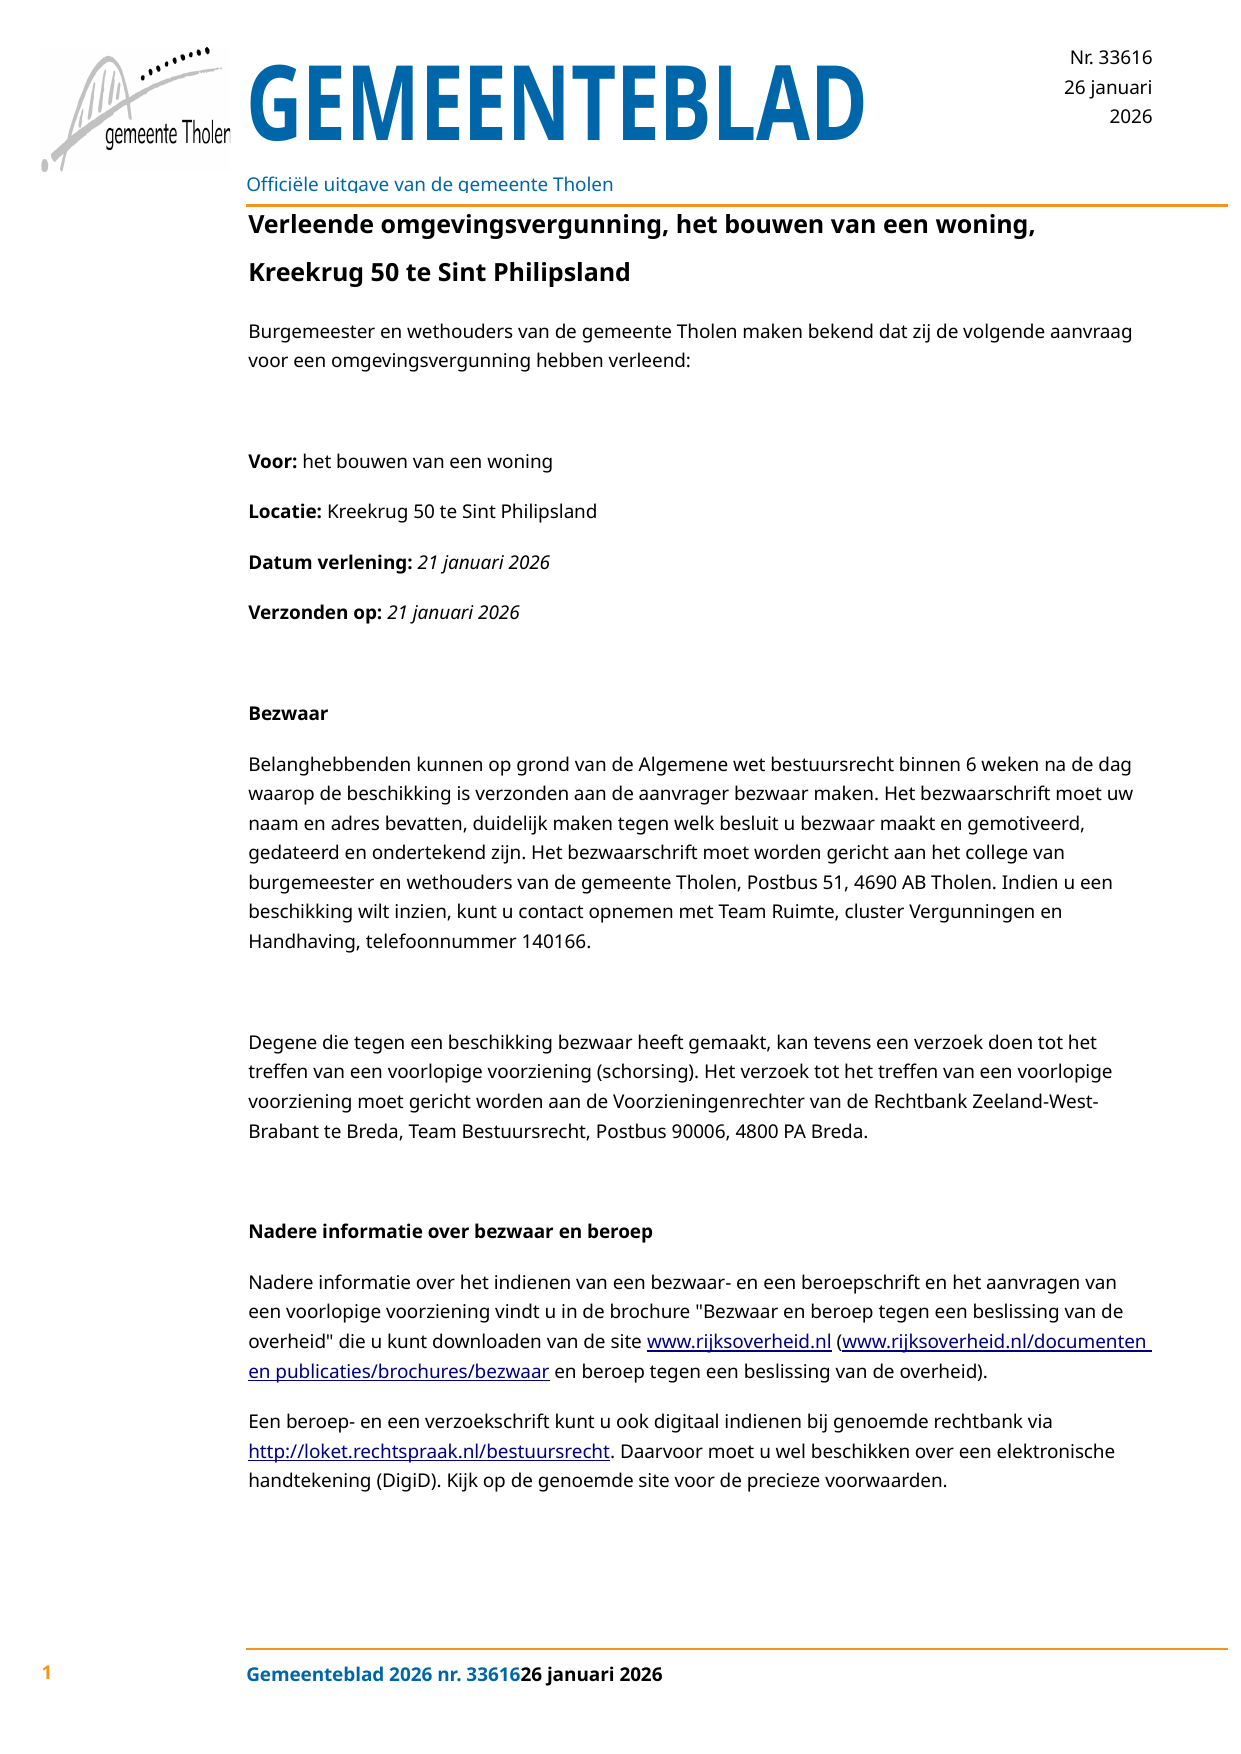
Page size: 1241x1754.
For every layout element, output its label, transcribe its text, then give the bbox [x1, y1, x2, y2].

text Voor: het bouwen van een woning [248, 448, 1152, 474]
text Verleende omgevingsvergunning, het bouwen van een woning, Kreekrug 50 te Sint Philipsland [248, 207, 1152, 288]
text Een beroep- en een verzoekschrift kunt u ook digitaal indienen bij genoemde rechtbank via http://loket.rechtspraak.nl/bestuursrecht. Daarvoor moet u wel beschikken over een elektronische handtekening (DigiD). Kijk op de genoemde site voor de precieze voorwaarden. [248, 1408, 1152, 1493]
text Bezwaar [248, 700, 1152, 726]
text Burgemeester en wethouders van de gemeente Tholen maken bekend dat zij de volgende aanvraag voor een omgevingsvergunning hebben verleend: [248, 318, 1152, 373]
text Datum verlening: 21 januari 2026 [248, 549, 1152, 575]
text Verzonden op: 21 januari 2026 [248, 599, 1152, 625]
text Degene die tegen een beschikking bezwaar heeft gemaakt, kan tevens een verzoek doen tot het treffen van een voorlopige voorziening (schorsing). Het verzoek tot het treffen van een voorlopige voorziening moet gericht worden aan de Voorzieningenrechter van de Rechtbank Zeeland-West-Brabant te Breda, Team Bestuursrecht, Postbus 90006, 4800 PA Breda. [248, 1029, 1152, 1144]
text Belanghebbenden kunnen op grond van de Algemene wet bestuursrecht binnen 6 weken na de dag waarop de beschikking is verzonden aan de aanvrager bezwaar maken. Het bezwaarschrift moet uw naam en adres bevatten, duidelijk maken tegen welk besluit u bezwaar maakt en gemotiveerd, gedateerd en ondertekend zijn. Het bezwaarschrift moet worden gericht aan het college van burgemeester en wethouders van de gemeente Tholen, Postbus 51, 4690 AB Tholen. Indien u een beschikking wilt inzien, kunt u contact opnemen met Team Ruimte, cluster Vergunningen en Handhaving, telefoonnummer 140166. [248, 751, 1152, 954]
text Locatie: Kreekrug 50 te Sint Philipsland [248, 499, 1152, 524]
picture [41, 47, 231, 172]
text Nadere informatie over bezwaar en beroep [248, 1219, 1152, 1244]
text Nadere informatie over het indienen van een bezwaar- en een beroepschrift en het aanvragen van een voorlopige voorziening vindt u in de brochure "Bezwaar en beroep tegen een beslissing van de overheid" die u kunt downloaden van de site www.rijksoverheid.nl (www.rijksoverheid.nl/documenten en publicaties/brochures/bezwaar en beroep tegen een beslissing van de overheid). [248, 1269, 1152, 1384]
